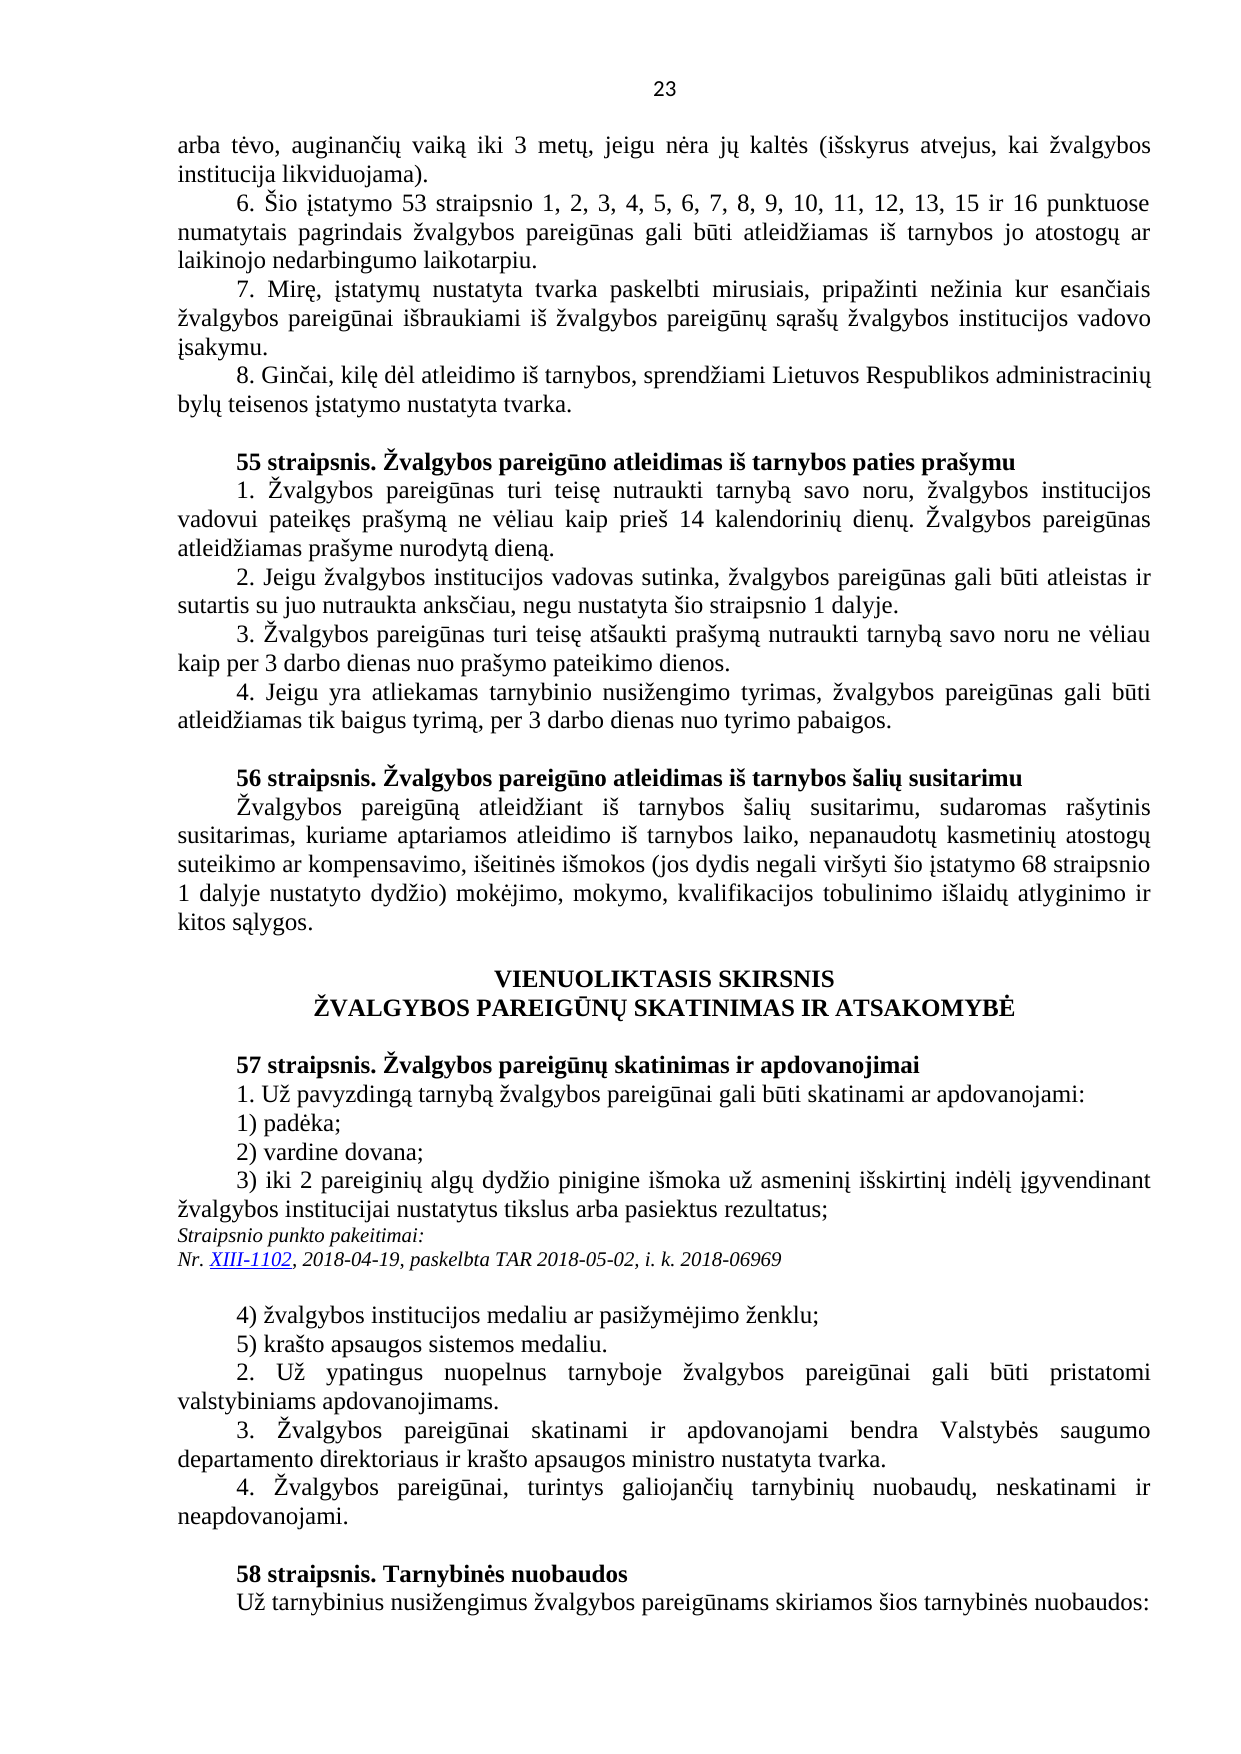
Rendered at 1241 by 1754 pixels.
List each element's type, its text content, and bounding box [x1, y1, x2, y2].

text 1. Žvalgybos pareigūnas turi teisę nutraukti tarnybą savo noru, žvalgybos institucijos vadovui pateikęs prašymą ne vėliau kaip prieš 14 kalendorinių dienų. Žvalgybos pareigūnas atleidžiamas prašyme nurodytą dieną. [177, 476, 1152, 562]
text 2) vardine dovana; [177, 1137, 1152, 1166]
text 3) iki 2 pareiginių algų dydžio pinigine išmoka už asmeninį išskirtinį indėlį įgyvendinant žvalgybos institucijai nustatytus tikslus arba pasiektus rezultatus; [177, 1166, 1152, 1223]
text 58 straipsnis. Tarnybinės nuobaudos [177, 1559, 1152, 1587]
text 3. Žvalgybos pareigūnas turi teisę atšaukti prašymą nutraukti tarnybą savo noru ne vėliau kaip per 3 darbo dienas nuo prašymo pateikimo dienos. [177, 619, 1152, 677]
text arba tėvo, auginančių vaiką iki 3 metų, jeigu nėra jų kaltės (išskyrus atvejus, kai žvalgybos institucija likviduojama). [177, 131, 1152, 188]
text ŽVALGYBOS PAREIGŪNŲ SKATINIMAS IR ATSAKOMYBĖ [177, 993, 1152, 1022]
text 4) žvalgybos institucijos medaliu ar pasižymėjimo ženklu; [177, 1300, 1152, 1329]
text 56 straipsnis. Žvalgybos pareigūno atleidimas iš tarnybos šalių susitarimu [177, 763, 1152, 792]
text 7. Mirę, įstatymų nustatyta tvarka paskelbti mirusiais, pripažinti nežinia kur esančiais žvalgybos pareigūnai išbraukiami iš žvalgybos pareigūnų sąrašų žvalgybos institucijos vadovo įsakymu. [177, 274, 1152, 361]
text 6. Šio įstatymo 53 straipsnio 1, 2, 3, 4, 5, 6, 7, 8, 9, 10, 11, 12, 13, 15 ir 16 punktuose numatytais pagrindais žvalgybos pareigūnas gali būti atleidžiamas iš tarnybos jo atostogų ar laikinojo nedarbingumo laikotarpiu. [177, 188, 1152, 274]
text 2. Jeigu žvalgybos institucijos vadovas sutinka, žvalgybos pareigūnas gali būti atleistas ir sutartis su juo nutraukta anksčiau, negu nustatyta šio straipsnio 1 dalyje. [177, 562, 1152, 619]
text 3. Žvalgybos pareigūnai skatinami ir apdovanojami bendra Valstybės saugumo departamento direktoriaus ir krašto apsaugos ministro nustatyta tvarka. [177, 1415, 1152, 1472]
text Žvalgybos pareigūną atleidžiant iš tarnybos šalių susitarimu, sudaromas rašytinis susitarimas, kuriame aptariamos atleidimo iš tarnybos laiko, nepanaudotų kasmetinių atostogų suteikimo ar kompensavimo, išeitinės išmokos (jos dydis negali viršyti šio įstatymo 68 straipsnio 1 dalyje nustatyto dydžio) mokėjimo, mokymo, kvalifikacijos tobulinimo išlaidų atlyginimo ir kitos sąlygos. [177, 792, 1152, 936]
text 2. Už ypatingus nuopelnus tarnyboje žvalgybos pareigūnai gali būti pristatomi valstybiniams apdovanojimams. [177, 1357, 1152, 1415]
text 4. Jeigu yra atliekamas tarnybinio nusižengimo tyrimas, žvalgybos pareigūnas gali būti atleidžiamas tik baigus tyrimą, per 3 darbo dienas nuo tyrimo pabaigos. [177, 677, 1152, 734]
text 5) krašto apsaugos sistemos medaliu. [177, 1329, 1152, 1357]
text 8. Ginčai, kilę dėl atleidimo iš tarnybos, sprendžiami Lietuvos Respublikos administracinių bylų teisenos įstatymo nustatyta tvarka. [177, 361, 1152, 418]
text 57 straipsnis. Žvalgybos pareigūnų skatinimas ir apdovanojimai [177, 1051, 1152, 1079]
text 4. Žvalgybos pareigūnai, turintys galiojančių tarnybinių nuobaudų, neskatinami ir neapdovanojami. [177, 1472, 1152, 1530]
text VIENUOLIKTASIS SKIRSNIS [177, 964, 1152, 993]
text 1) padėka; [177, 1108, 1152, 1137]
text Straipsnio punkto pakeitimai: [177, 1223, 1152, 1247]
text Už tarnybinius nusižengimus žvalgybos pareigūnams skiriamos šios tarnybinės nuobaudos: [177, 1587, 1152, 1616]
text Nr. XIII-1102, 2018-04-19, paskelbta TAR 2018-05-02, i. k. 2018-06969 [177, 1247, 1152, 1271]
text 55 straipsnis. Žvalgybos pareigūno atleidimas iš tarnybos paties prašymu [177, 447, 1152, 476]
text 1. Už pavyzdingą tarnybą žvalgybos pareigūnai gali būti skatinami ar apdovanojami: [177, 1079, 1152, 1108]
